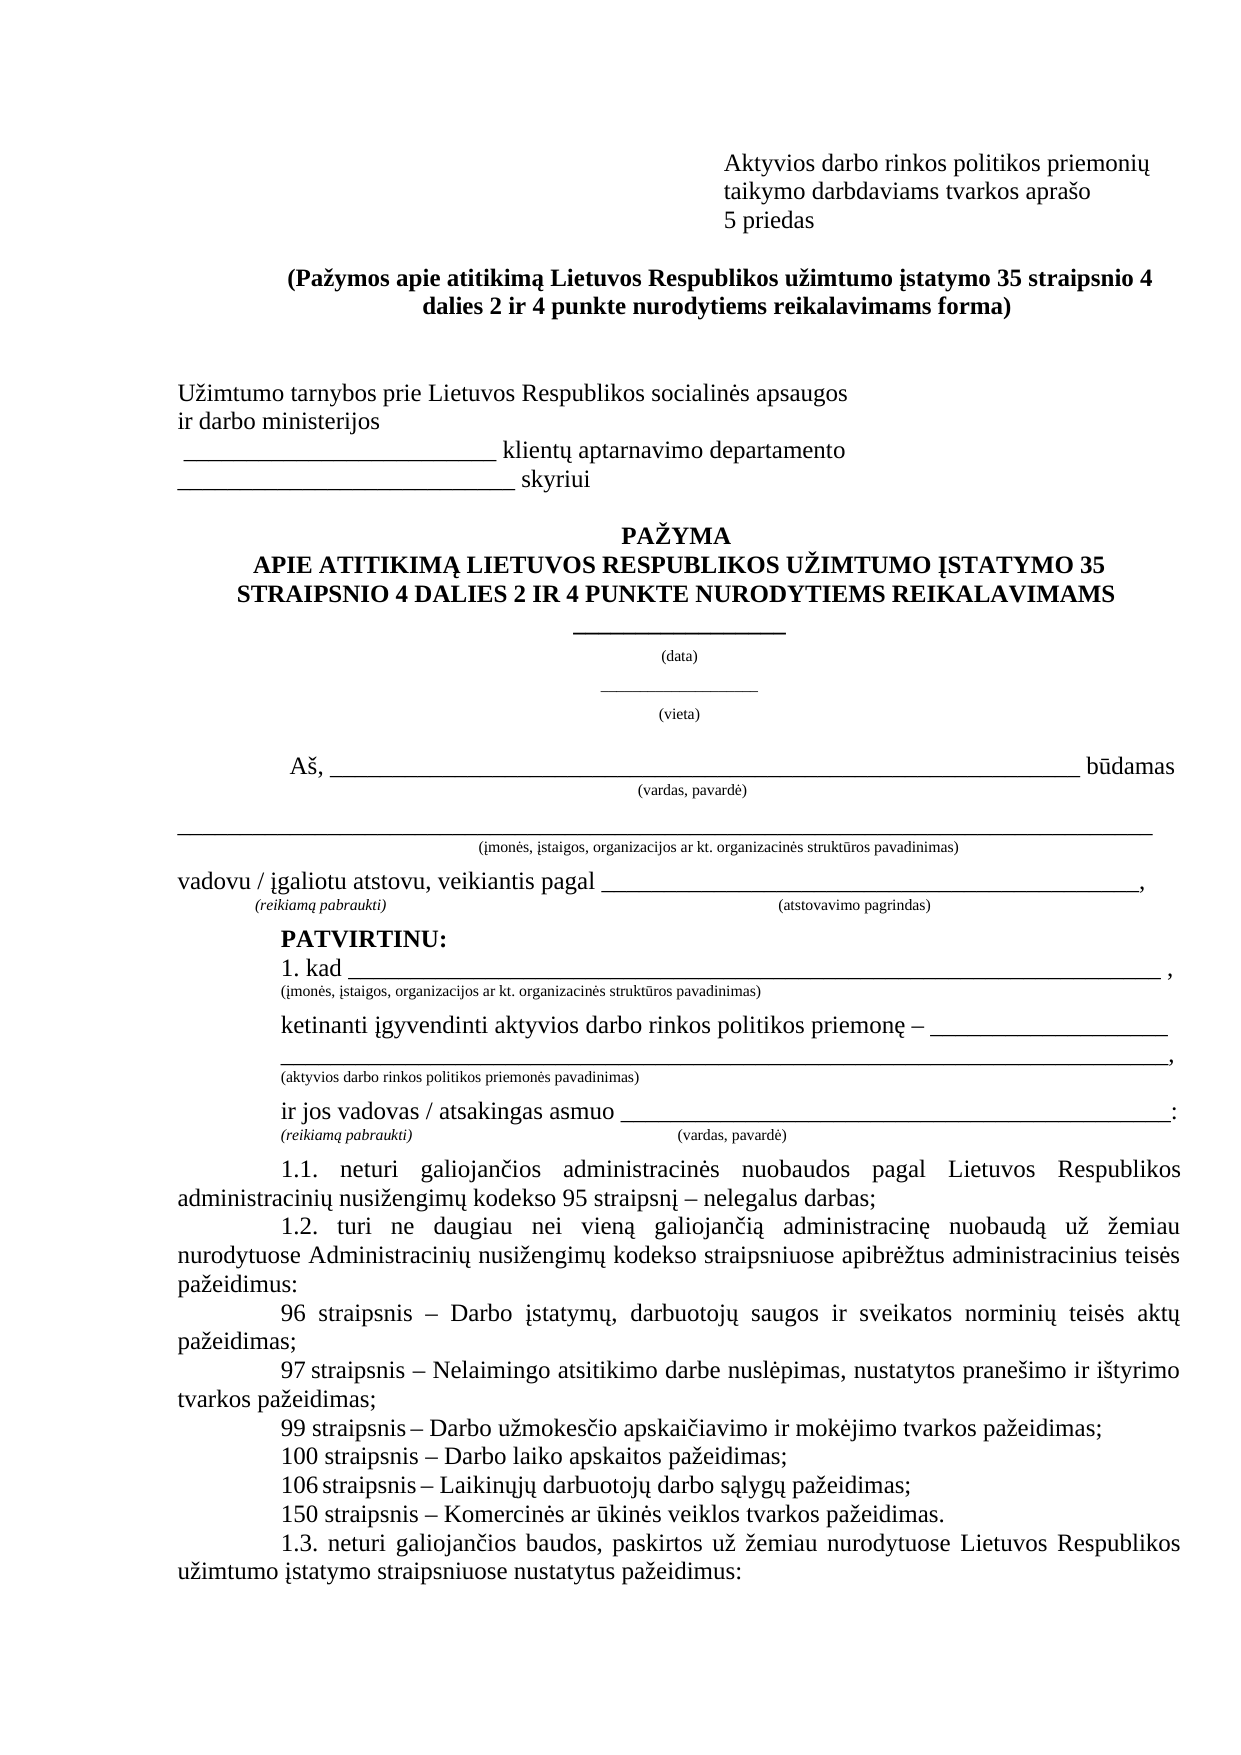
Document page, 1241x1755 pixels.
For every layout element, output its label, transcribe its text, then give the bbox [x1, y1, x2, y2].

text 1.1. neturi galiojančios administracinės nuobaudos pagal Lietuvos Respublikos administracinių nusižengimų kodekso 95 straipsnį – nelegalus darbas; [177, 1154, 1181, 1211]
text ____________________ [177, 665, 1181, 694]
text (Pažymos apie atitikimą Lietuvos Respublikos užimtumo įstatymo 35 straipsnio 4 dalies 2 ir 4 punkte nurodytiems reikalavimams forma) [252, 263, 1181, 320]
text ______________________________________________________________________________ [177, 809, 1181, 838]
text 96 straipsnis – Darbo įstatymų, darbuotojų saugos ir sveikatos norminių teisės aktų pažeidimas; [177, 1298, 1181, 1355]
text ir darbo ministerijos [177, 406, 1181, 435]
text ___________________________ skyriui [177, 464, 1181, 493]
text (vieta) [177, 694, 1181, 723]
text Aktyvios darbo rinkos politikos priemonių [723, 148, 1181, 176]
text ketinanti įgyvendinti aktyvios darbo rinkos politikos priemonę – ___________________ [177, 1010, 1181, 1039]
text 5 priedas [723, 205, 1181, 234]
text 97 straipsnis – Nelaimingo atsitikimo darbe nuslėpimas, nustatytos pranešimo ir ištyrimo tvarkos pažeidimas; [177, 1355, 1181, 1413]
text PATVIRTINU: [177, 924, 1181, 953]
text vadovu / įgaliotu atstovu, veikiantis pagal ___________________________________________, [177, 866, 1181, 895]
text 1. kad _________________________________________________________________ , [177, 953, 1181, 981]
text (data) [177, 636, 1181, 665]
text _______________________________________________________________________, [177, 1039, 1181, 1068]
text apie atitikimą Lietuvos respublikos Užimtumo įstatymo 35 straipsnio 4 dalies 2 ir 4 punkte nurodytiems reikalavimams [177, 550, 1181, 608]
text Užimtumo tarnybos prie Lietuvos Respublikos socialinės apsaugos [177, 378, 1181, 406]
text 150 straipsnis – Komercinės ar ūkinės veiklos tvarkos pažeidimas. [177, 1499, 1181, 1528]
text 99 straipsnis – Darbo užmokesčio apskaičiavimo ir mokėjimo tvarkos pažeidimas; [177, 1413, 1181, 1441]
text PAŽYMA [177, 521, 1181, 550]
text (reikiamą pabraukti) (atstovavimo pagrindas) [177, 895, 1181, 924]
text (vardas, pavardė) [620, 780, 1181, 809]
text 100 straipsnis – Darbo laiko apskaitos pažeidimas; [177, 1441, 1181, 1470]
text 106 straipsnis – Laikinųjų darbuotojų darbo sąlygų pažeidimas; [177, 1470, 1181, 1499]
text ir jos vadovas / atsakingas asmuo ____________________________________________: [177, 1096, 1181, 1125]
text taikymo darbdaviams tvarkos aprašo [723, 176, 1181, 205]
text 1.3. neturi galiojančios baudos, paskirtos už žemiau nurodytuose Lietuvos Respublikos užimtumo įstatymo straipsniuose nustatytus pažeidimus: [177, 1528, 1181, 1585]
text 1.2. turi ne daugiau nei vieną galiojančią administracinę nuobaudą už žemiau nurodytuose Administracinių nusižengimų kodekso straipsniuose apibrėžtus administracinius teisės pažeidimus: [177, 1211, 1181, 1298]
text (aktyvios darbo rinkos politikos priemonės pavadinimas) [177, 1068, 1181, 1096]
text _________________________ klientų aptarnavimo departamento [177, 435, 1181, 464]
text (reikiamą pabraukti) (vardas, pavardė) [177, 1125, 1181, 1154]
text (įmonės, įstaigos, organizacijos ar kt. organizacinės struktūros pavadinimas) [177, 981, 1181, 1010]
text Aš, ____________________________________________________________ būdamas [177, 751, 1181, 780]
text _________________ [177, 608, 1181, 636]
text (įmonės, įstaigos, organizacijos ar kt. organizacinės struktūros pavadinimas) [461, 838, 1181, 866]
